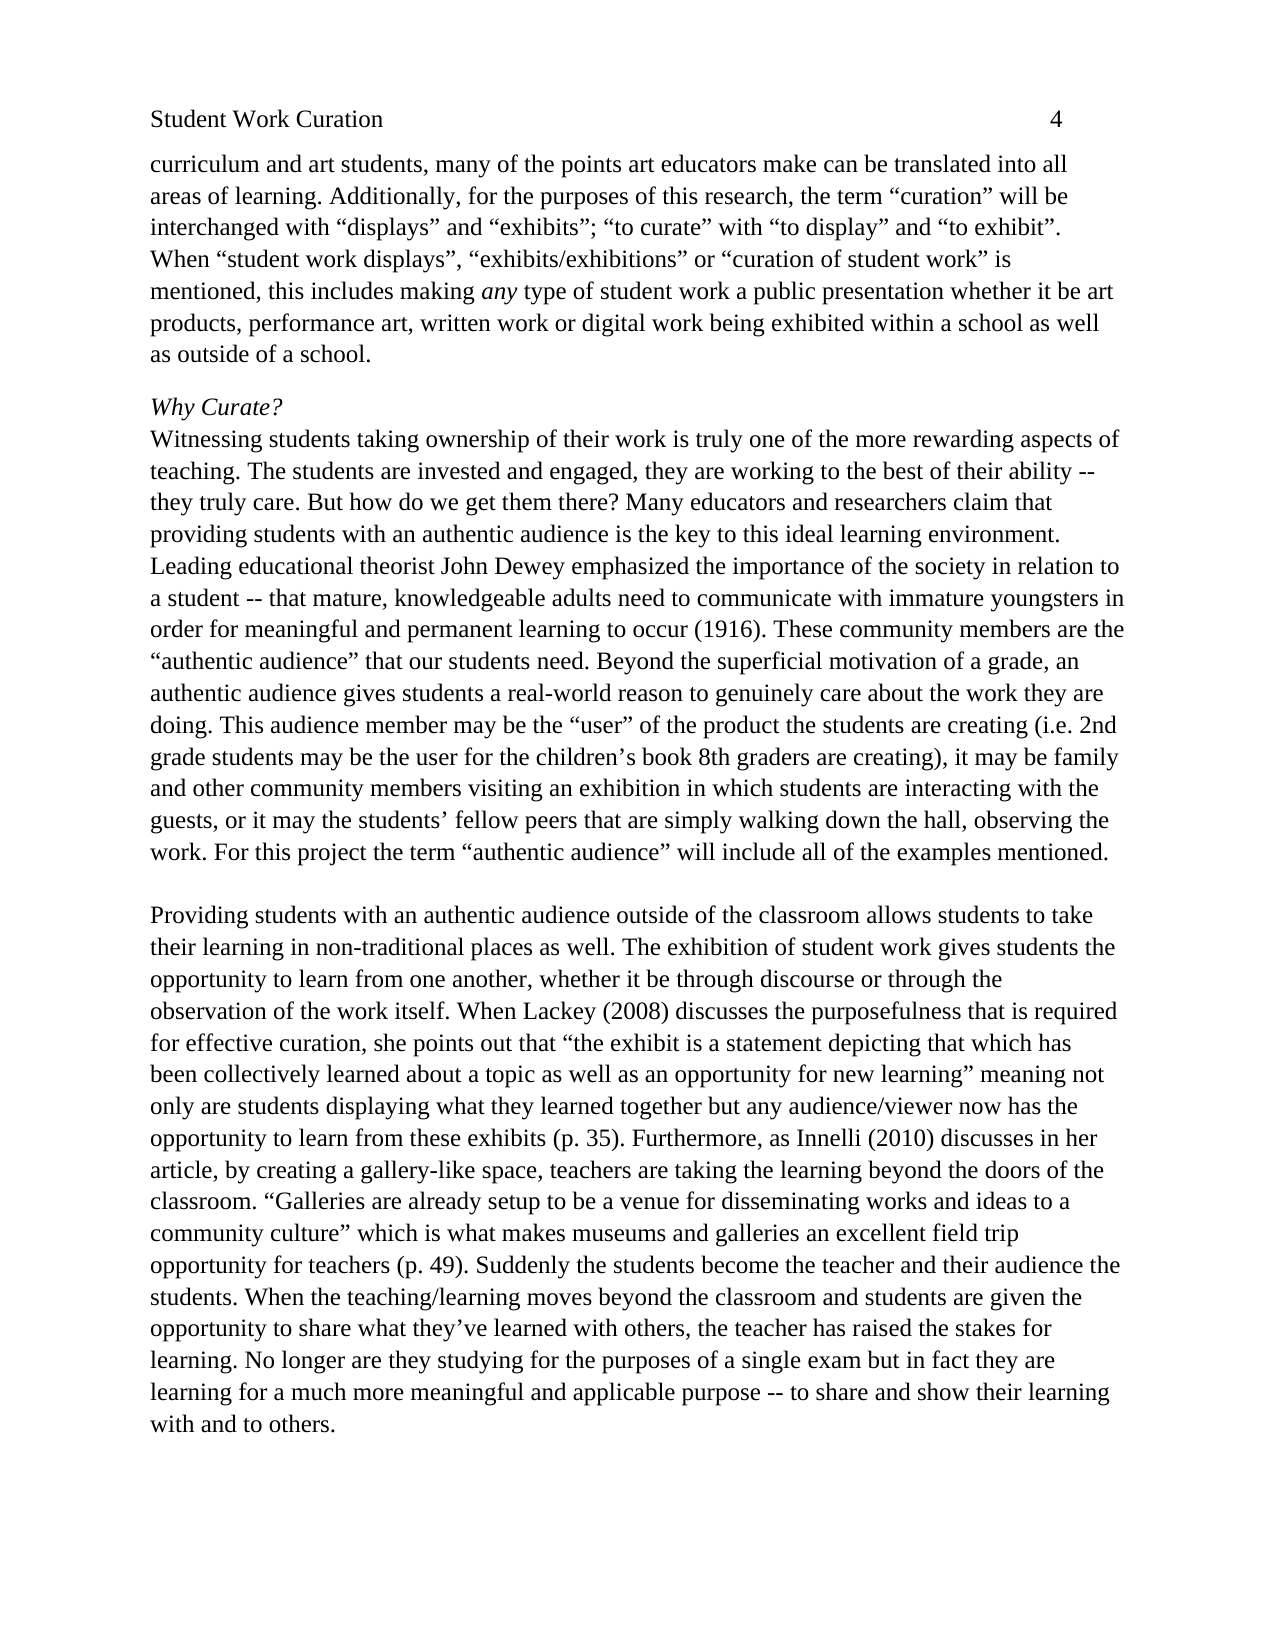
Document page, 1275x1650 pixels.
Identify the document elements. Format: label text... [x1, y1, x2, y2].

text curriculum and art students, many of the points art educators make can be translated into all areas of learning. Additionally, for the purposes of this research, the term “curation” will be interchanged with “displays” and “exhibits”; “to curate” with “to display” and “to exhibit”. When “student work displays”, “exhibits/exhibitions” or “curation of student work” is mentioned, this includes making any type of student work a public presentation whether it be art products, performance art, written work or digital work being exhibited within a school as well as outside of a school. [150, 150, 1125, 368]
text Witnessing students taking ownership of their work is truly one of the more rewarding aspects of teaching. The students are invested and engaged, they are working to the best of their ability -- they truly care. But how do we get them there? Many educators and researchers claim that providing students with an authentic audience is the key to this ideal learning environment. Leading educational theorist John Dewey emphasized the importance of the society in relation to a student -- that mature, knowledgeable adults need to communicate with immature youngsters in order for meaningful and permanent learning to occur (1916). These community members are the “authentic audience” that our students need. Beyond the superficial motivation of a grade, an authentic audience gives students a real-world reason to genuinely care about the work they are doing. This audience member may be the “user” of the product the students are creating (i.e. 2nd grade students may be the user for the children’s book 8th graders are creating), it may be family and other community members visiting an exhibition in which students are interacting with the guests, or it may the students’ fellow peers that are simply walking down the hall, observing the work. For this project the term “authentic audience” will include all of the examples mentioned. [150, 425, 1125, 866]
subtitle Why Curate? [150, 393, 1125, 421]
text Providing students with an authentic audience outside of the classroom allows students to take their learning in non-traditional places as well. The exhibition of student work gives students the opportunity to learn from one another, whether it be through discourse or through the observation of the work itself. When Lackey (2008) discusses the purposefulness that is required for effective curation, she points out that “the exhibit is a statement depicting that which has been collectively learned about a topic as well as an opportunity for new learning” meaning not only are students displaying what they learned together but any audience/viewer now has the opportunity to learn from these exhibits (p. 35). Furthermore, as Innelli (2010) discusses in her article, by creating a gallery-like space, teachers are taking the learning beyond the doors of the classroom. “Galleries are already setup to be a venue for disseminating works and ideas to a community culture” which is what makes museums and galleries an excellent field trip opportunity for teachers (p. 49). Suddenly the students become the teacher and their audience the students. When the teaching/learning moves beyond the classroom and students are given the opportunity to share what they’ve learned with others, the teacher has raised the stakes for learning. No longer are they studying for the purposes of a single exam but in fact they are learning for a much more meaningful and applicable purpose -- to share and show their learning with and to others. [150, 902, 1125, 1438]
